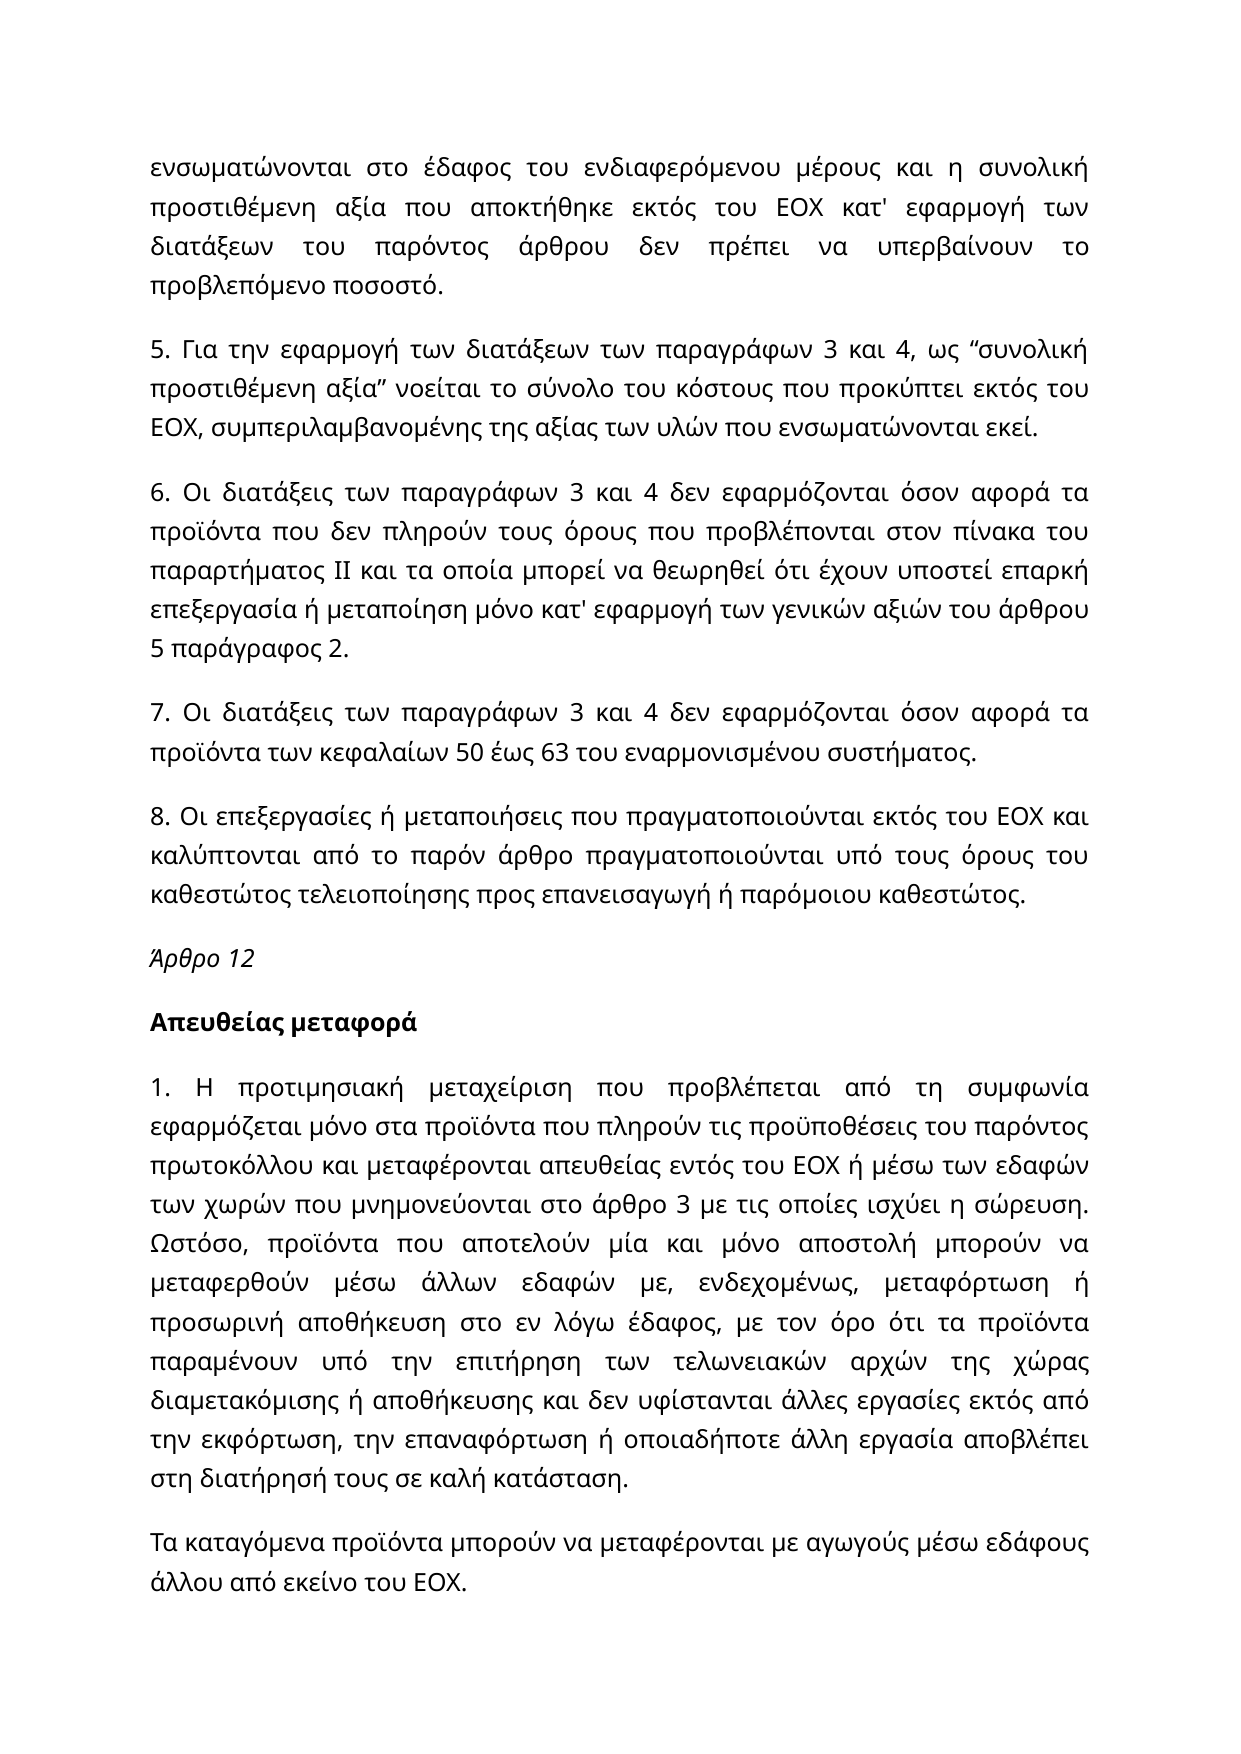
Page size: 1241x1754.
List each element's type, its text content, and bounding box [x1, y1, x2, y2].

text 6. Οι διατάξεις των παραγράφων 3 και 4 δεν εφαρμόζονται όσον αφορά τα προϊόντα που δεν πληρούν τους όρους που προβλέπονται στον πίνακα του παραρτήματος II και τα οποία μπορεί να θεωρηθεί ότι έχουν υποστεί επαρκή επεξεργασία ή μεταποίηση μόνο κατ' εφαρμογή των γενικών αξιών του άρθρου 5 παράγραφος 2. [150, 474, 1090, 665]
text 1. Η προτιμησιακή μεταχείριση που προβλέπεται από τη συμφωνία εφαρμόζεται μόνο στα προϊόντα που πληρούν τις προϋποθέσεις του παρόντος πρωτοκόλλου και μεταφέρονται απευθείας εντός του ΕΟΧ ή μέσω των εδαφών των χωρών που μνημονεύονται στο άρθρο 3 με τις οποίες ισχύει η σώρευση. Ωστόσο, προϊόντα που αποτελούν μία και μόνο αποστολή μπορούν να μεταφερθούν μέσω άλλων εδαφών με, ενδεχομένως, μεταφόρτωση ή προσωρινή αποθήκευση στο εν λόγω έδαφος, με τον όρο ότι τα προϊόντα παραμένουν υπό την επιτήρηση των τελωνειακών αρχών της χώρας διαμετακόμισης ή αποθήκευσης και δεν υφίστανται άλλες εργασίες εκτός από την εκφόρτωση, την επαναφόρτωση ή οποιαδήποτε άλλη εργασία αποβλέπει στη διατήρησή τους σε καλή κατάσταση. [150, 1069, 1090, 1495]
text 7. Οι διατάξεις των παραγράφων 3 και 4 δεν εφαρμόζονται όσον αφορά τα προϊόντα των κεφαλαίων 50 έως 63 του εναρμονισμένου συστήματος. [150, 695, 1090, 768]
text 8. Οι επεξεργασίες ή μεταποιήσεις που πραγματοποιούνται εκτός του ΕΟΧ και καλύπτονται από το παρόν άρθρο πραγματοποιούνται υπό τους όρους του καθεστώτος τελειοποίησης προς επανεισαγωγή ή παρόμοιου καθεστώτος. [150, 798, 1090, 911]
text 5. Για την εφαρμογή των διατάξεων των παραγράφων 3 και 4, ως “συνολική προστιθέμενη αξία” νοείται το σύνολο του κόστους που προκύπτει εκτός του ΕΟΧ, συμπεριλαμβανομένης της αξίας των υλών που ενσωματώνονται εκεί. [150, 332, 1090, 444]
text Άρθρο 12 [150, 941, 1090, 975]
text Απευθείας μεταφορά [150, 1005, 1090, 1039]
text Τα καταγόμενα προϊόντα μπορούν να μεταφέρονται με αγωγούς μέσω εδάφους άλλου από εκείνο του ΕΟΧ. [150, 1525, 1090, 1598]
text ενσωματώνονται στο έδαφος του ενδιαφερόμενου μέρους και η συνολική προστιθέμενη αξία που αποκτήθηκε εκτός του ΕΟΧ κατ' εφαρμογή των διατάξεων του παρόντος άρθρου δεν πρέπει να υπερβαίνουν το προβλεπόμενο ποσοστό. [150, 150, 1090, 302]
